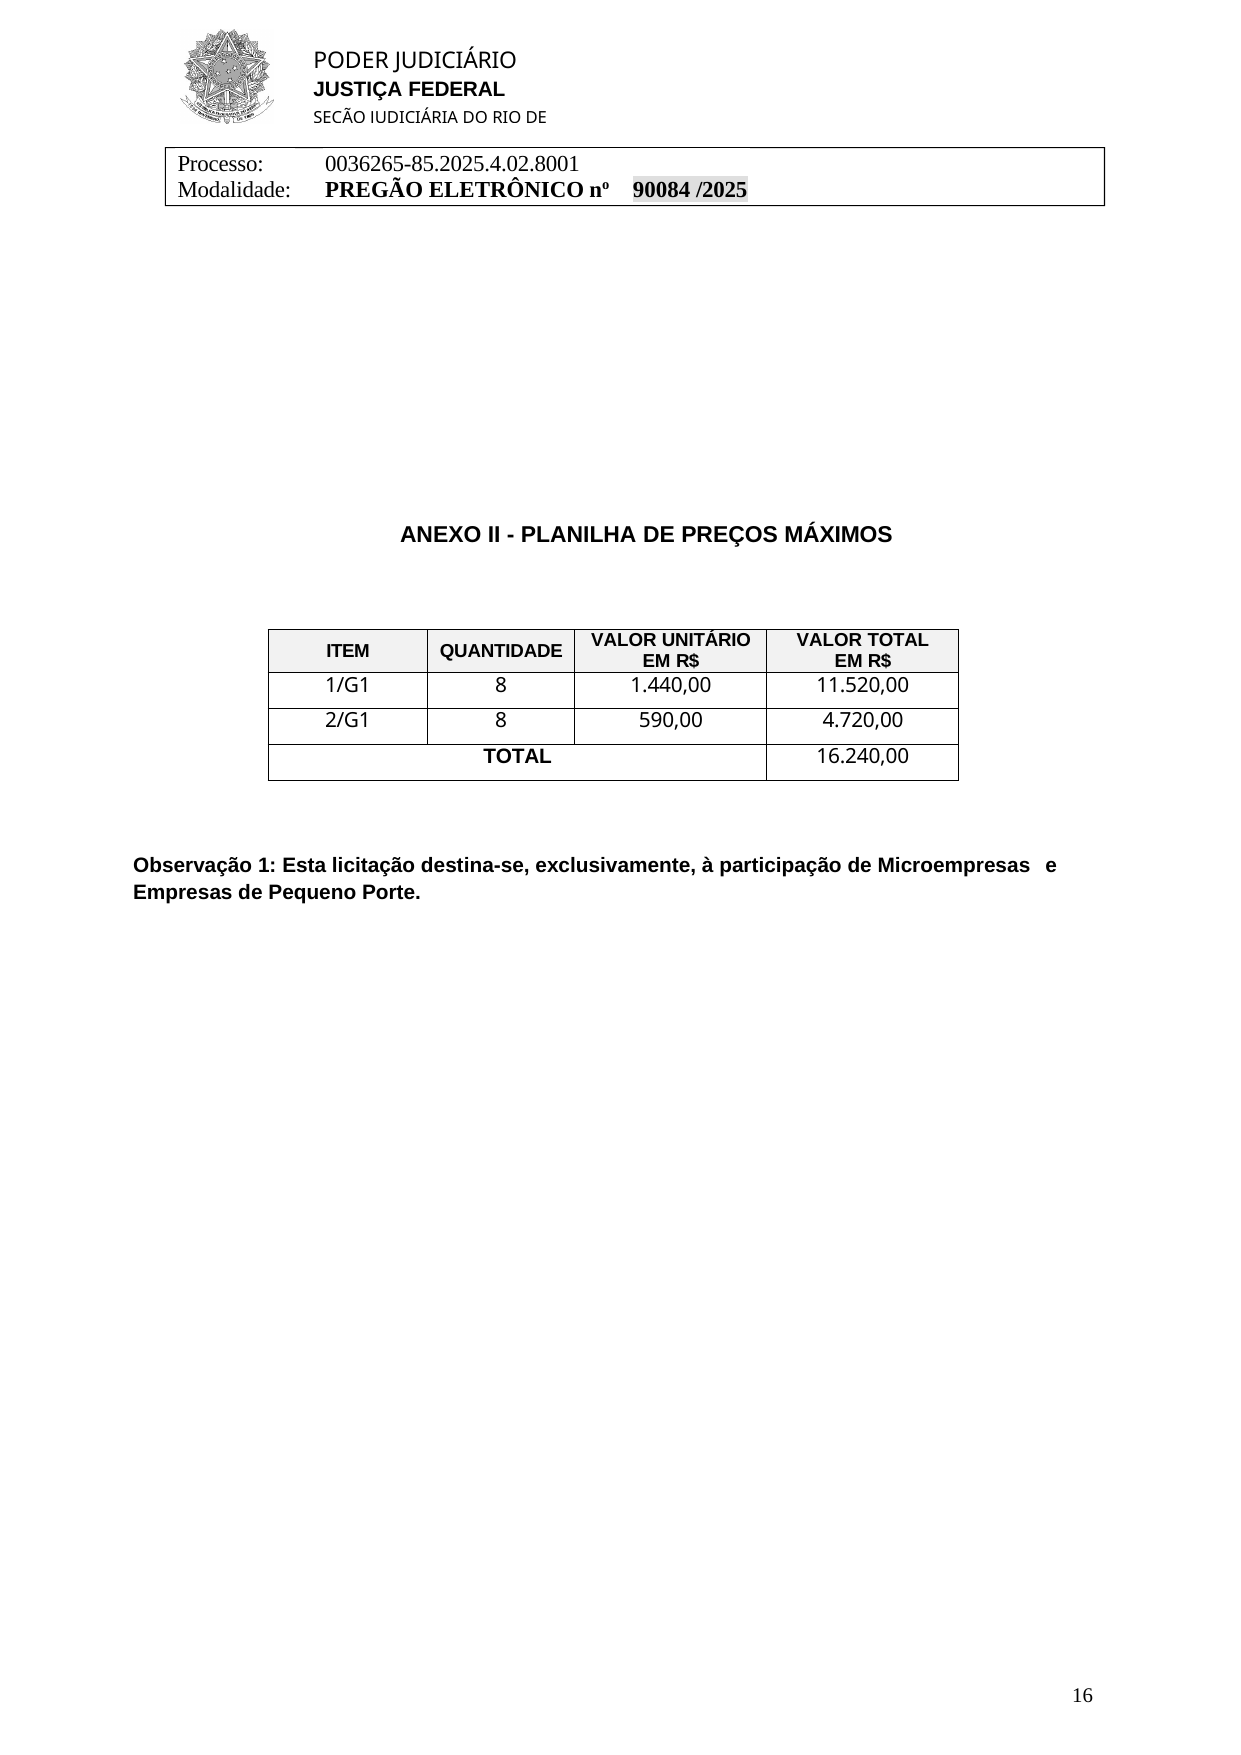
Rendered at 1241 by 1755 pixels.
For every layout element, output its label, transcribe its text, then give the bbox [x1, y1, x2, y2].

table_header VALOR TOTAL EM R$ [767, 630, 958, 672]
table_cell TOTAL [269, 745, 766, 780]
table_cell 1/G1 [269, 673, 427, 708]
table_header ITEM [269, 630, 427, 672]
table_cell 2/G1 [269, 709, 427, 744]
subtitle ANEXO II - PLANILHA DE PREÇOS MÁXIMOS [155, 521, 1137, 547]
table_cell 11.520,00 [767, 673, 958, 708]
subtitle Observação 1: Esta licitação destina-se, exclusivamente, à participação de Microempresas e Empresas de Pequeno Porte. [133, 853, 1087, 904]
table_header VALOR UNITÁRIO EM R$ [575, 630, 766, 672]
table_cell 8 [428, 673, 574, 708]
table_cell 1.440,00 [575, 673, 766, 708]
table_cell 4.720,00 [767, 709, 958, 744]
table_cell 8 [428, 709, 574, 744]
table_cell 16.240,00 [767, 745, 958, 780]
table_header QUANTIDADE [428, 630, 574, 672]
table_cell 590,00 [575, 709, 766, 744]
